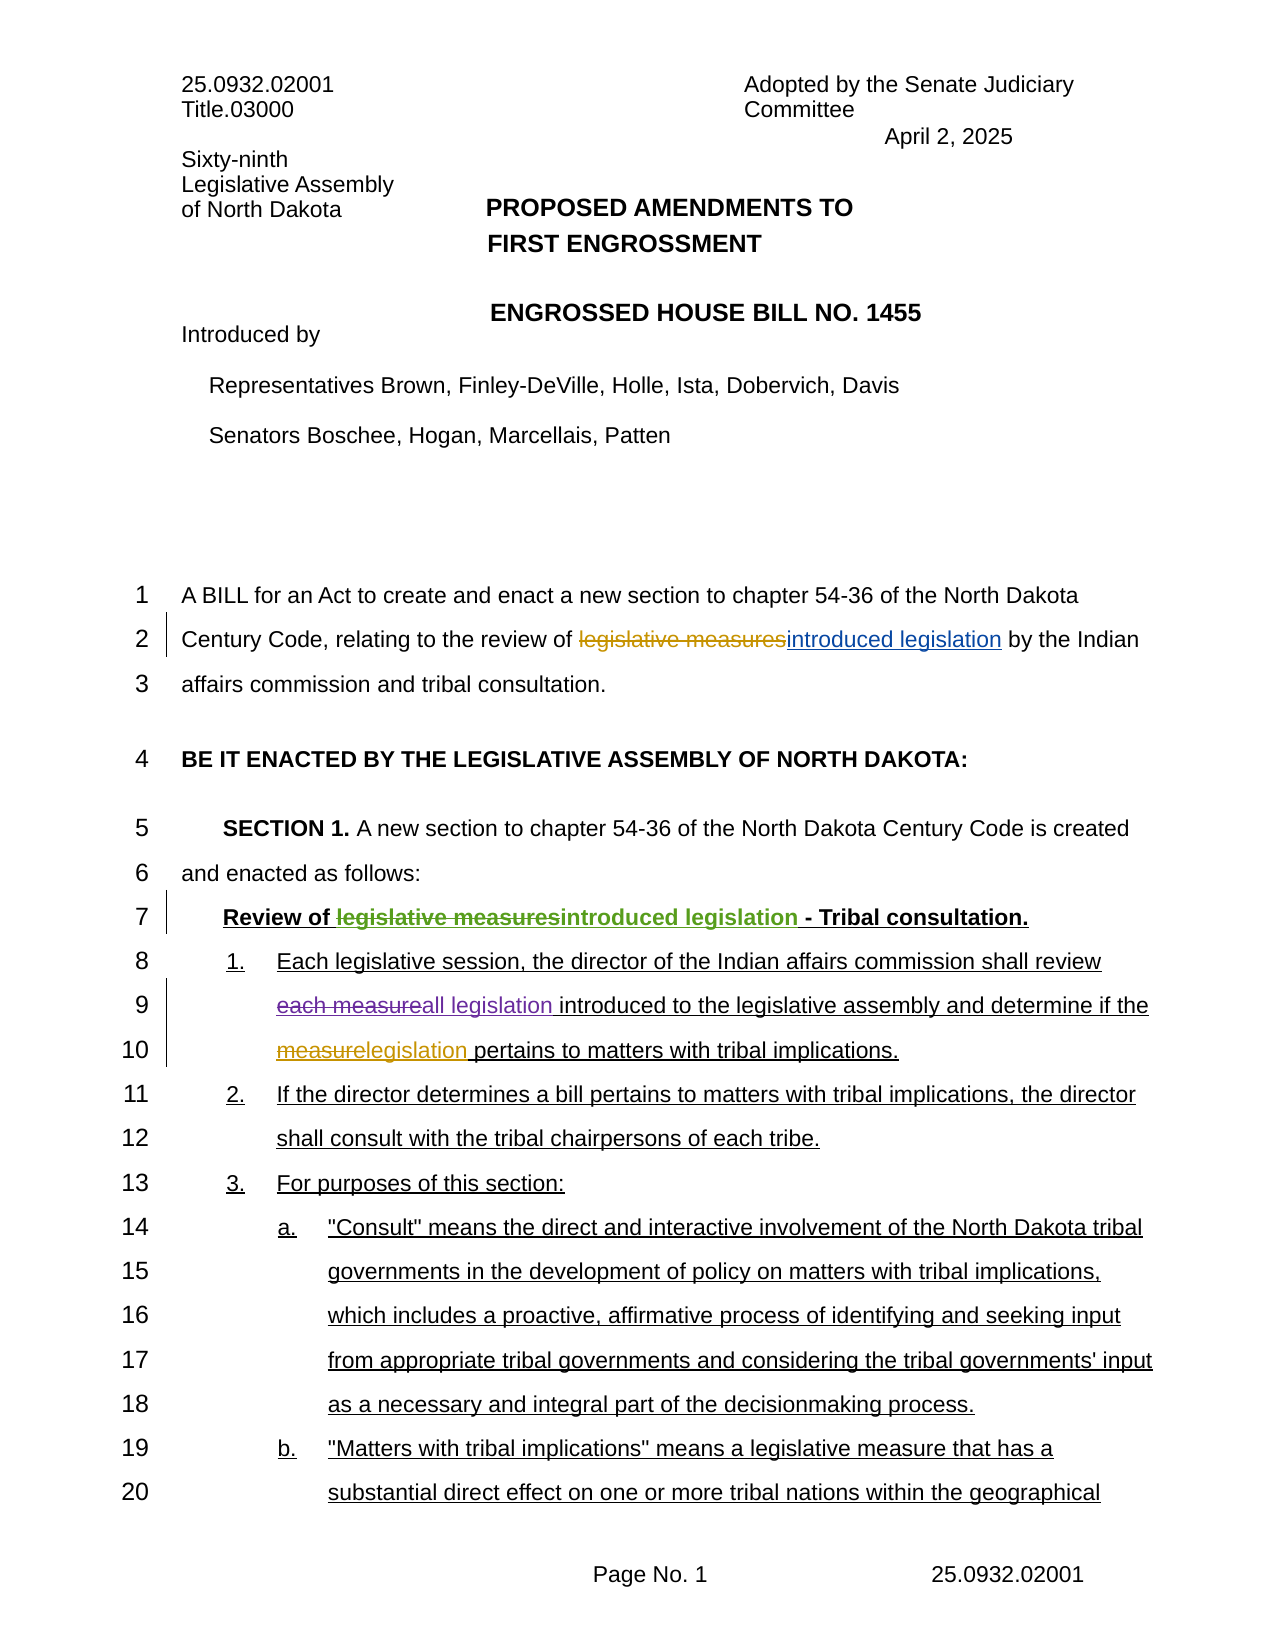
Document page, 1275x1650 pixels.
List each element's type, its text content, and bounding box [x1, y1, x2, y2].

text a. "Consult" means the direct and interactive involvement of the North Dakota tribal governments in the development of policy on matters with tribal implications, which includes a proactive, affirmative process of identifying and seeking input from appropriate tribal governments and considering the tribal governments' input as a necessary and integral part of the decisionmaking process. [181, 1200, 1154, 1421]
text BE IT ENACTED BY THE LEGISLATIVE ASSEMBLY OF NORTH DAKOTA: [181, 732, 1154, 776]
subtitle Review of introduced legislation - Tribal consultation. [181, 890, 1154, 934]
text 2. If the director determines a bill pertains to matters with tribal implications, the director shall consult with the tribal chairpersons of each tribe. [181, 1067, 1154, 1156]
table_header 25.0932.02001 Title.03000 [181, 73, 744, 123]
text of North Dakota [181, 198, 1154, 223]
title PROPOSED AMENDMENTS TO [486, 192, 872, 221]
text Representatives Brown, Finley-DeVille, Holle, Ista, Dobervich, Davis [208, 375, 1154, 398]
title FIRST ENGROSSMENT [487, 231, 762, 258]
text Senators Boschee, Hogan, Marcellais, Patten [208, 425, 1154, 448]
text 1. Each legislative session, the director of the Indian affairs commission shall review all legislation introduced to the legislative assembly and determine if the legislation pertains to matters with tribal implications. [181, 934, 1154, 1067]
table_cell Sixty-ninth [181, 123, 744, 173]
text b. "Matters with tribal implications" means a legislative measure that has a substantial direct effect on one or more tribal nations within the geographical [181, 1421, 1154, 1510]
text 3. For purposes of this section: [181, 1156, 1154, 1200]
title A BILL for an Act to create and enact a new section to chapter 54‑36 of the North Dakota Century Code, relating to the review of introduced legislation by the Indian affairs commission and tribal consultation. [181, 568, 1154, 701]
table_header Adopted by the Senate Judiciary Committee [744, 73, 1153, 123]
table_cell April 2, 2025 [744, 123, 1153, 173]
title ENGROSSED House BILL NO. 1455 [490, 297, 921, 326]
text Introduced by [181, 323, 1154, 348]
text SECTION 1. A new section to chapter 54‑36 of the North Dakota Century Code is created and enacted as follows: [181, 801, 1154, 890]
text Legislative Assembly [181, 173, 1154, 198]
